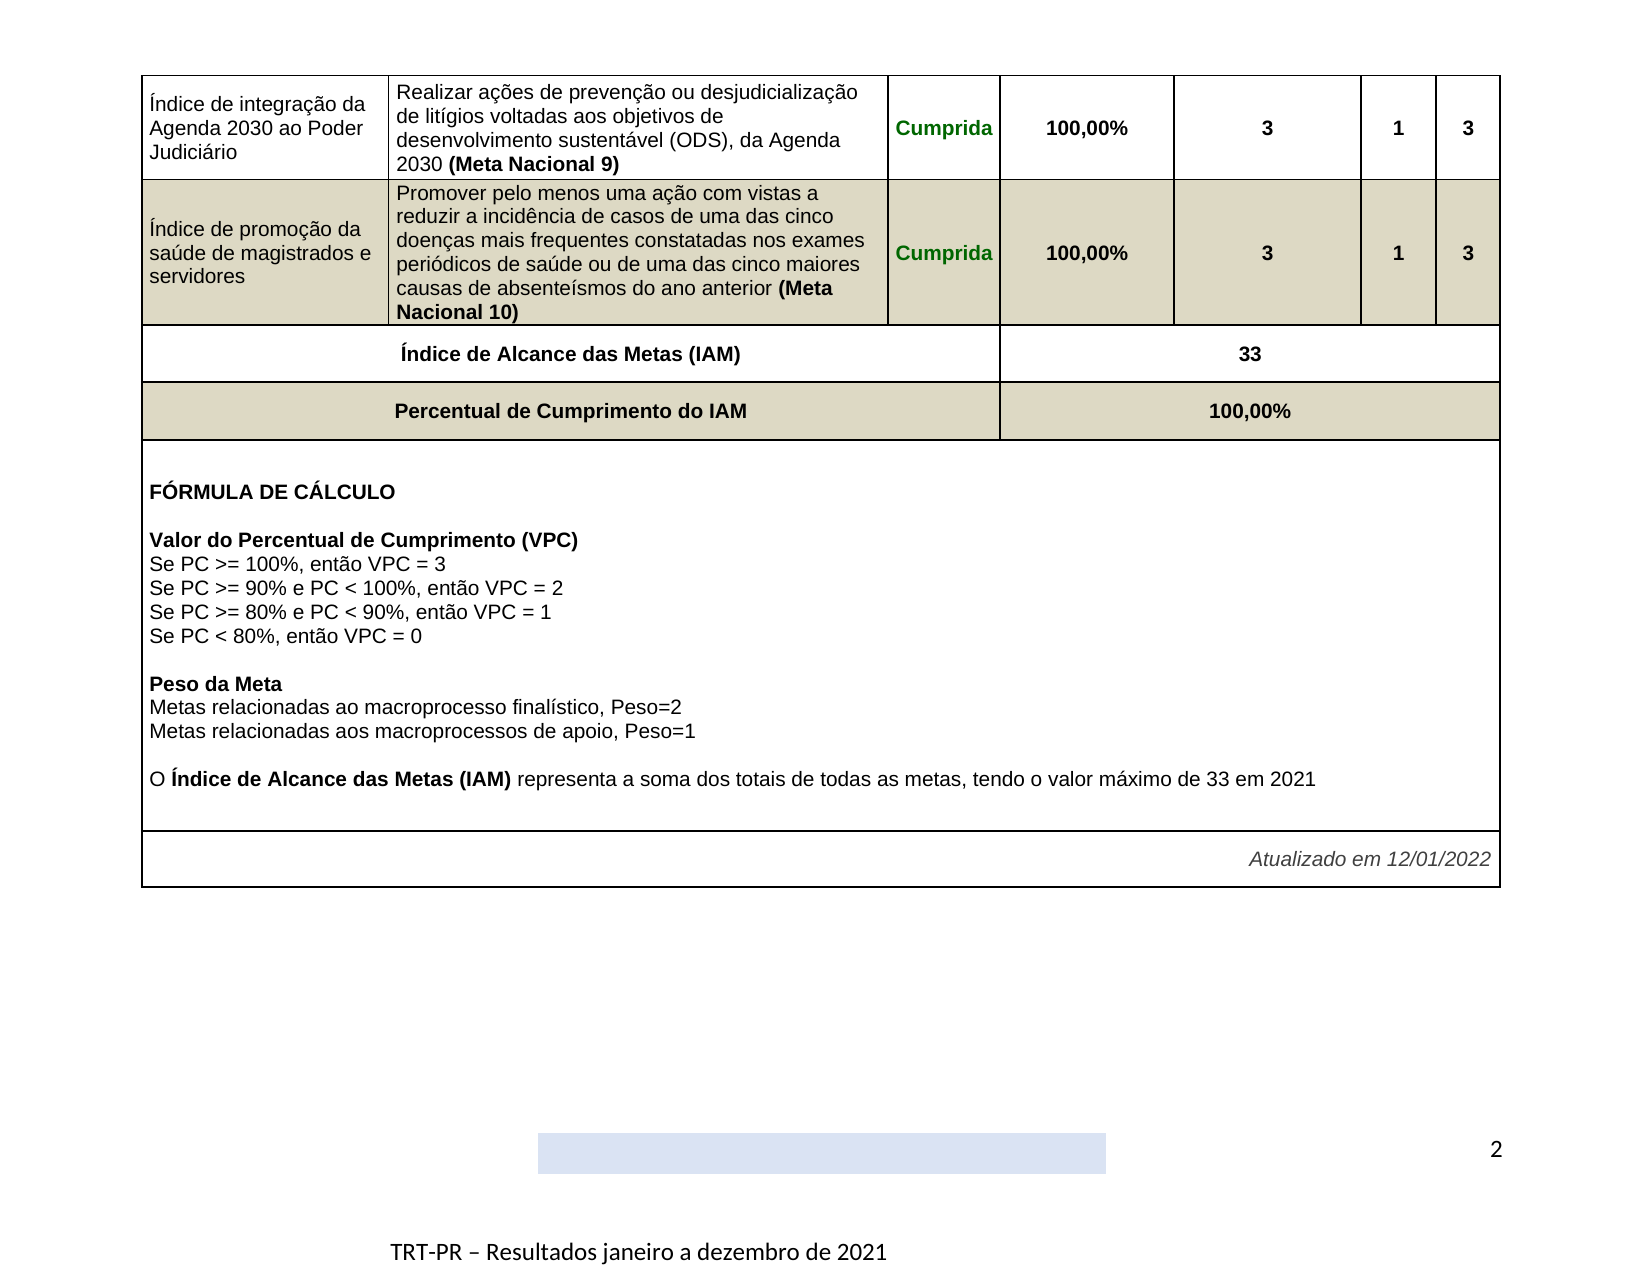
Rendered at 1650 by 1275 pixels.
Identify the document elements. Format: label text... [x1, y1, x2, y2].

table_cell 1 [1362, 180, 1435, 324]
table_cell 100,00% [1001, 180, 1173, 324]
table_cell Cumprida [889, 180, 999, 324]
table_cell 100,00% [1001, 76, 1173, 179]
table_cell 1 [1362, 76, 1435, 179]
table_cell 3 [1437, 180, 1499, 324]
table_cell Índice de Alcance das Metas (IAM) [143, 326, 999, 381]
table_cell Cumprida [889, 76, 999, 179]
table_cell 3 [1175, 76, 1360, 179]
table_cell 33 [1001, 326, 1499, 381]
table_cell Índice de promoção da saúde de magistrados e servidores [143, 180, 388, 324]
table_cell 3 [1437, 76, 1499, 179]
table_cell Realizar ações de prevenção ou desjudicialização de litígios voltadas aos objetivos de desenvolvimento sustentável (ODS), da Agenda 2030 (Meta Nacional 9) [389, 76, 887, 179]
table_cell 3 [1175, 180, 1360, 324]
table_cell Atualizado em 12/01/2022 [143, 832, 1499, 886]
table_cell FÓRMULA DE CÁLCULO Valor do Percentual de Cumprimento (VPC) Se PC >= 100%, então VPC = 3 Se PC >= 90% e PC < 100%, então VPC = 2 Se PC >= 80% e PC < 90%, então VPC = 1 Se PC < 80%, então VPC = 0 Peso da Meta Metas relacionadas ao macroprocesso finalístico, Peso=2 Metas relacionadas aos macroprocessos de apoio, Peso=1 O Índice de Alcance das Metas (IAM) representa a soma dos totais de todas as metas, tendo o valor máximo de 33 em 2021 [143, 441, 1499, 830]
table_cell Percentual de Cumprimento do IAM [143, 383, 999, 439]
table_cell Promover pelo menos uma ação com vistas a reduzir a incidência de casos de uma das cinco doenças mais frequentes constatadas nos exames periódicos de saúde ou de uma das cinco maiores causas de absenteísmos do ano anterior (Meta Nacional 10) [389, 180, 887, 324]
table_cell Índice de integração da Agenda 2030 ao Poder Judiciário [143, 76, 388, 179]
table_cell 100,00% [1001, 383, 1499, 439]
